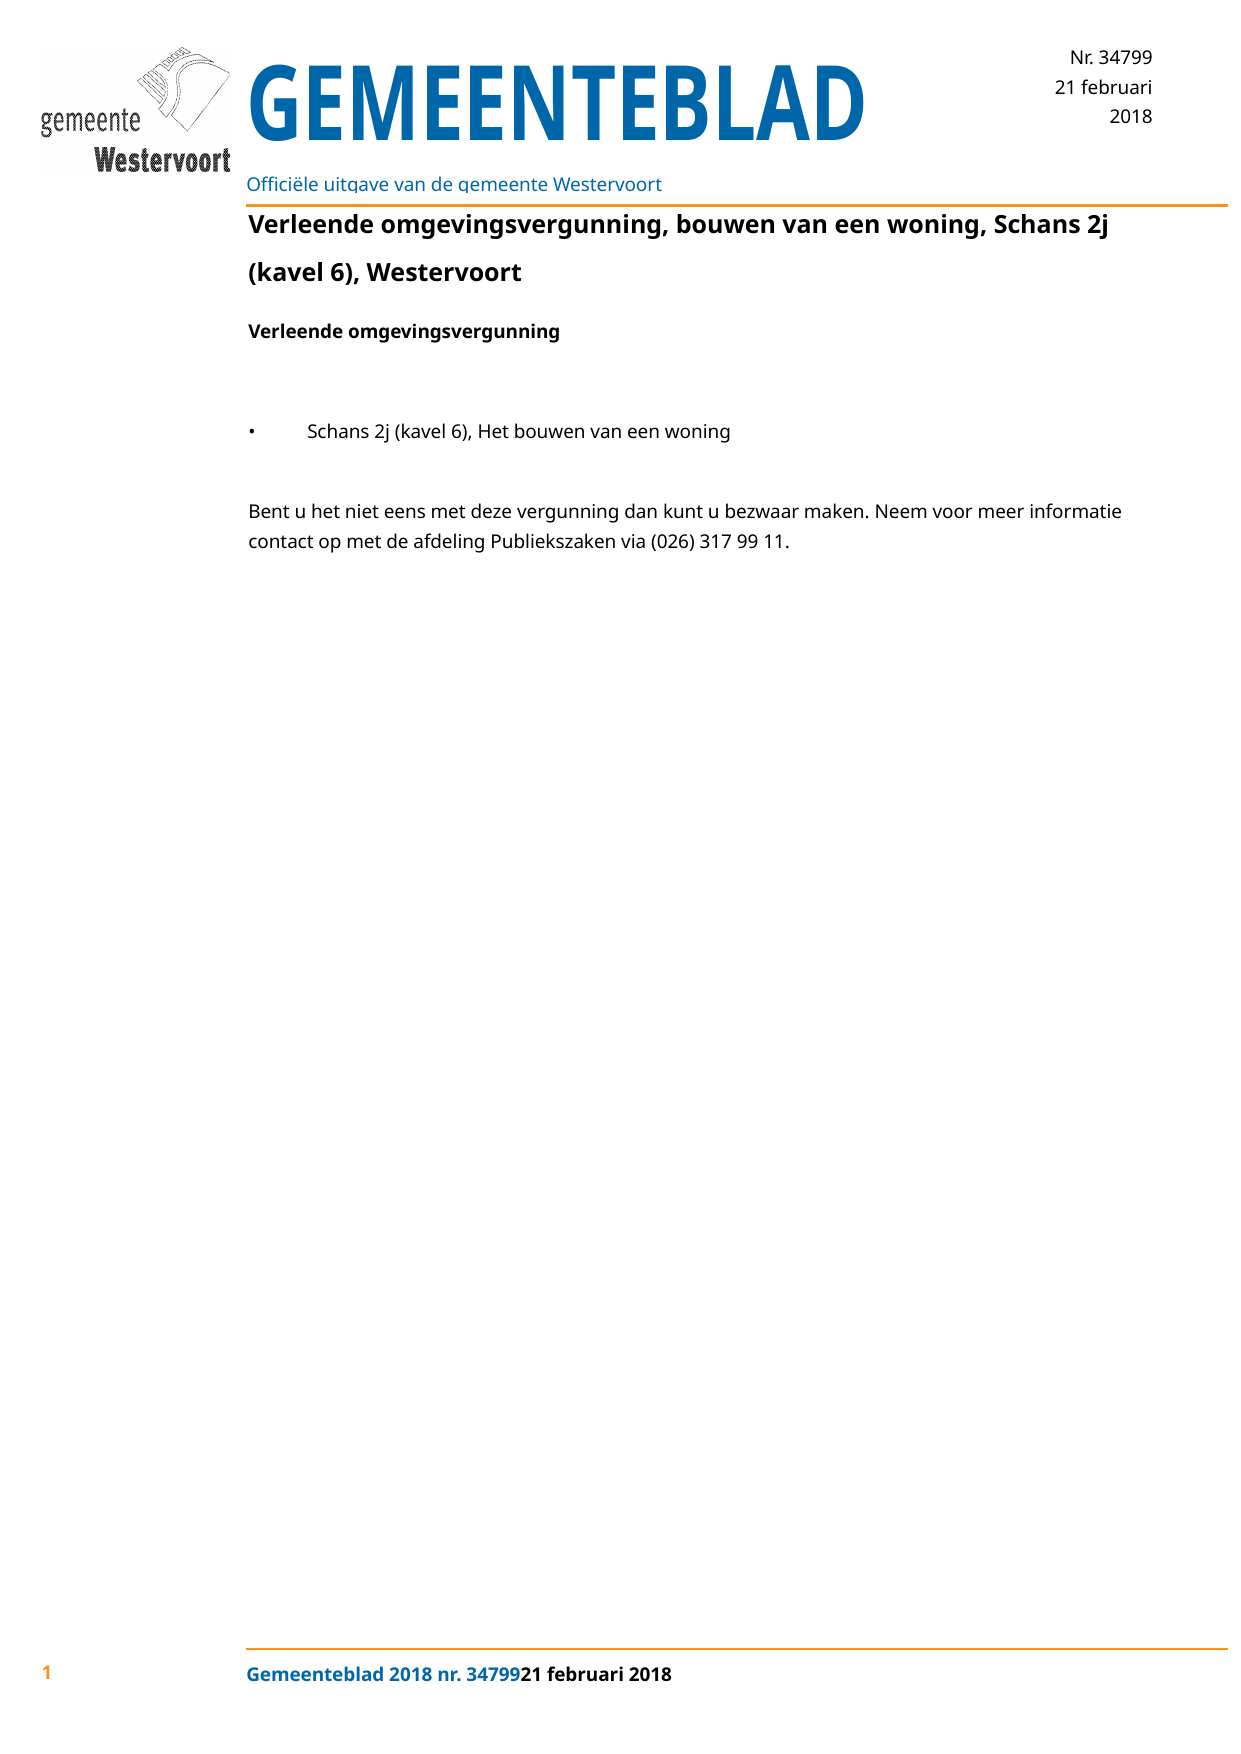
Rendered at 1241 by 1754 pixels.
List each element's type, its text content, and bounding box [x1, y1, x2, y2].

list Schans 2j (kavel 6), Het bouwen van een woning [248, 419, 1152, 444]
text Verleende omgevingsvergunning [248, 318, 1152, 344]
text Bent u het niet eens met deze vergunning dan kunt u bezwaar maken. Neem voor meer informatie contact op met de afdeling Publiekszaken via (026) 317 99 11. [248, 499, 1152, 554]
text Verleende omgevingsvergunning, bouwen van een woning, Schans 2j (kavel 6), Westervoort [248, 207, 1152, 288]
picture [41, 47, 231, 172]
